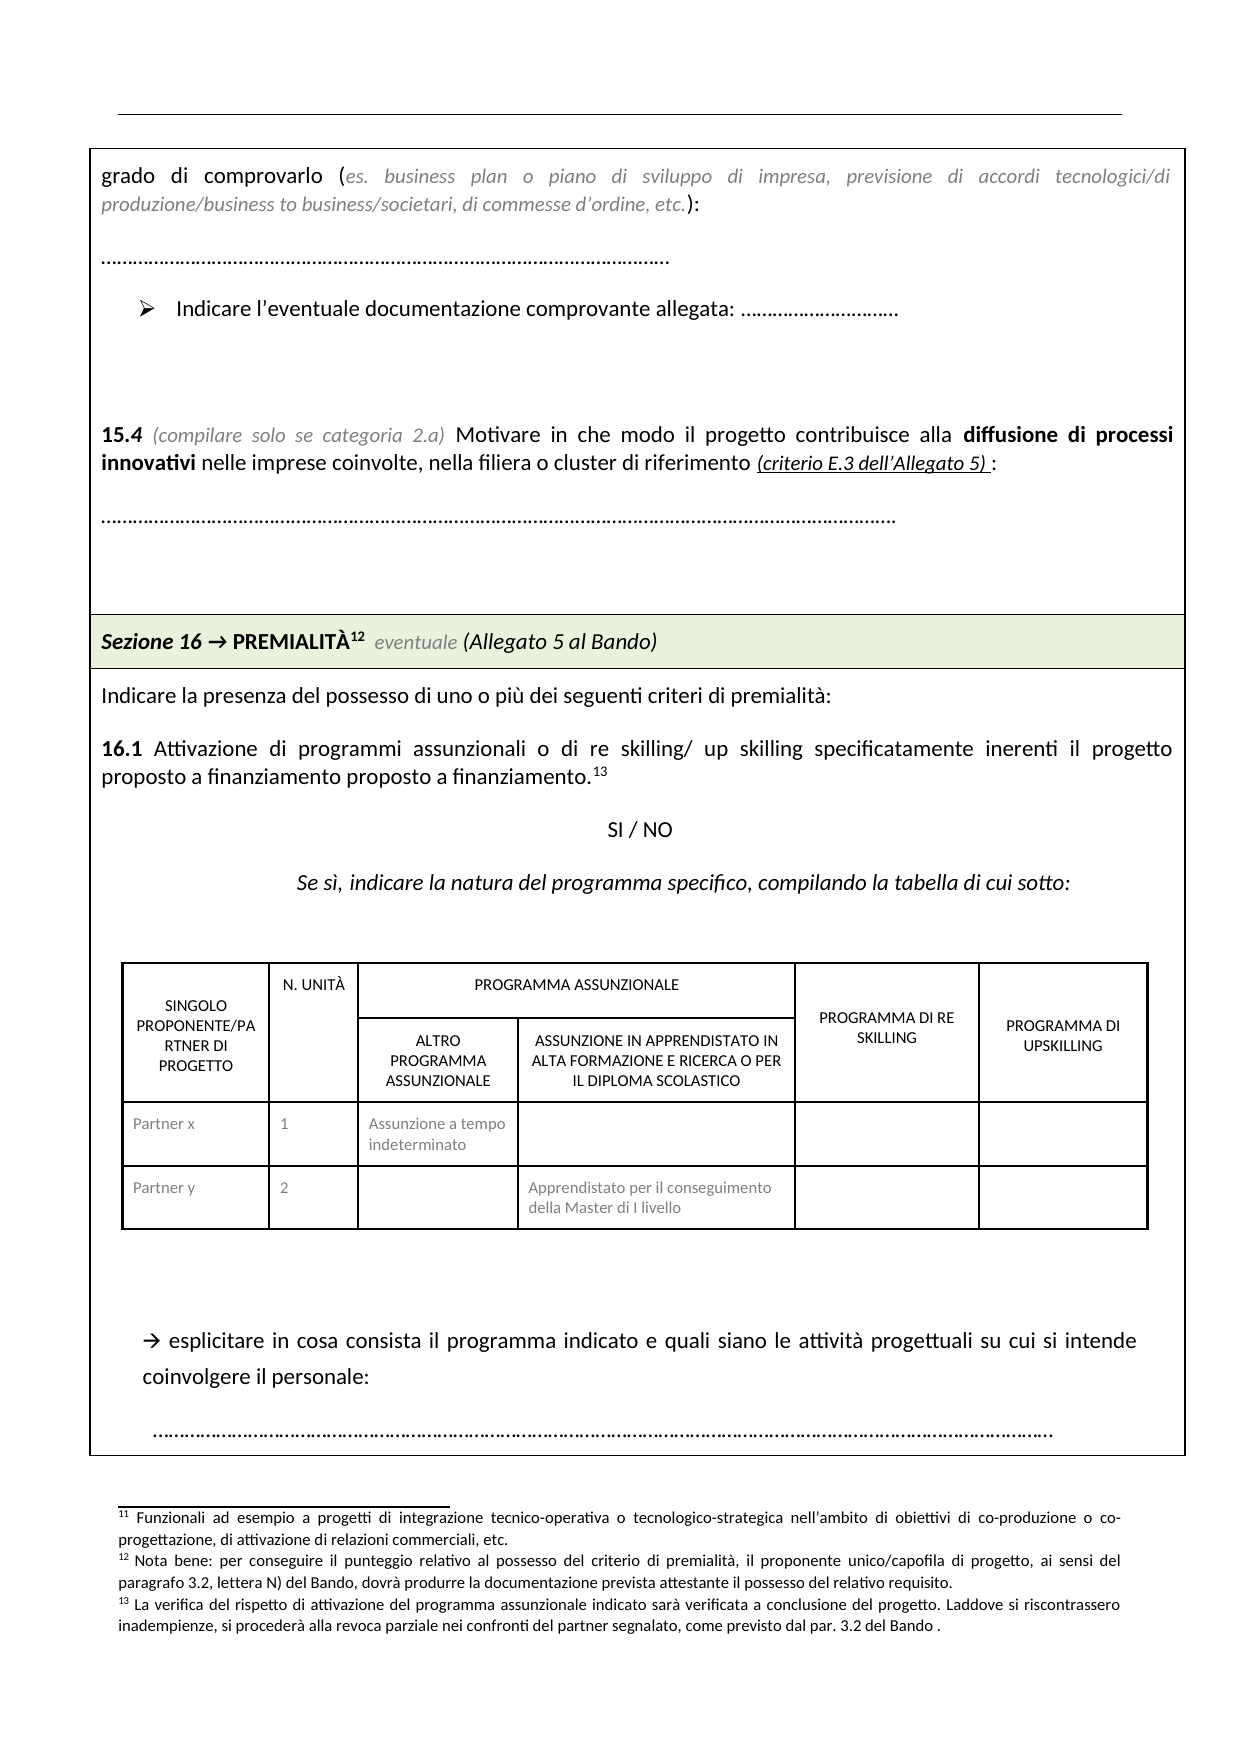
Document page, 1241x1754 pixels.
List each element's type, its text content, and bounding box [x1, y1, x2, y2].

table_cell 2 [270, 1167, 357, 1228]
table_cell [980, 1103, 1146, 1165]
table_cell ALTRO PROGRAMMA ASSUNZIONALE [359, 1019, 517, 1101]
table_header PROGRAMMA ASSUNZIONALE [359, 964, 794, 1017]
table_header SINGOLO PROPONENTE/PARTNER DI PROGETTO [124, 964, 268, 1101]
table_cell Sezione 16 → PREMIALITÀ eventuale (Allegato 5 al Bando) [91, 615, 1184, 668]
table_cell [796, 1167, 978, 1228]
table_cell [519, 1103, 794, 1165]
table_cell Indicare la presenza del possesso di uno o più dei seguenti criteri di premialità: 16.1 Attivazione di programmi assunzionali o di re skilling/ up skilling specificatamente inerenti il progetto proposto a finanziamento proposto a finanziamento. SI / NO Se sì, indicare la natura del programma specifico, compilando la tabella di cui sotto: 🡪 esplicitare in cosa consista il programma indicato e quali siano le attività progettuali su cui si intende coinvolgere il personale: ……………………………………………………………………………………………………………………………………………………… Indicare eventuale documentazione allegata comprovante il possesso del criterio sopra descritto: …..……………………………………………………………………………………………………………………………………………….. 16.2 Partenariato da costituirsi da imprese associate ai Poli di Innovazione: SI* / NO *Se sì, la dichiarazione sottoscritta dal Polo di appartenenza relativa all’effettivo possesso del requisito per ciascun soggetto componente il partenariato dovrà essere presentata in fase di istruttoria formale ai fini della concessione dell’agevolazione. 16.3 Progetto che valorizzi le sinergie tra fondi unionali e tra fondi unionali e fondi nazionali: SI* / NO * Se sì, la sussistenza di tale requisito verrà verificata con riferimento alle traiettorie e agli ambiti applicativi della S3 valorizzati al punto 3.2 COERENZA CON LA STRATEGIA DI SPECIALIZZAZIONE INTELLIGENTE 2021-2027 DELLA REGIONE PIEMONTE, che dovranno essere corrispondenti con le roadmap tecnologiche individuate nell’ambito dei Memorandum di cooperazione tra la Regione e la Commissione Europea o Joint Undertaking operanti nell’ambito del Programma Quadro Horizon Europe (2021-27) o in altri Programmi Europei, volti a supportare programmi di ricerca indirizzati al conseguimento degli obiettivi del Green Deal, evidenziati, a tal fine, all’interno dell’allegato 7 al Bando. [91, 669, 1184, 1455]
table_cell 1 [270, 1103, 357, 1165]
table_header N. UNITÀ [270, 964, 357, 1101]
table_cell [796, 1103, 978, 1165]
table_cell Assunzione a tempo indeterminato [359, 1103, 517, 1165]
table_cell [980, 1167, 1146, 1228]
table_cell Partner x [124, 1103, 268, 1165]
table_cell Apprendistato per il conseguimento della Master di I livello [519, 1167, 794, 1228]
table_header PROGRAMMA DI UPSKILLING [980, 964, 1146, 1101]
table_cell [359, 1167, 517, 1228]
table_cell ASSUNZIONE IN APPRENDISTATO IN ALTA FORMAZIONE E RICERCA O PER IL DIPLOMA SCOLASTICO [519, 1019, 794, 1101]
table_cell grado di comprovarlo (es. business plan o piano di sviluppo di impresa, previsione di accordi tecnologici/di produzione/business to business/societari, di commesse d’ordine, etc.): ……………………………………………………………………………………………… Indicare l’eventuale documentazione comprovante allegata: ………………………… 15.4 (compilare solo se categoria 2.a) Motivare in che modo il progetto contribuisce alla diffusione di processi innovativi nelle imprese coinvolte, nella filiera o cluster di riferimento (criterio E.3 dell’Allegato 5) : ……………………………………………………………………………………………………………………………………. [91, 149, 1184, 614]
table_header PROGRAMMA DI RE SKILLING [796, 964, 978, 1101]
table_cell Partner y [124, 1167, 268, 1228]
